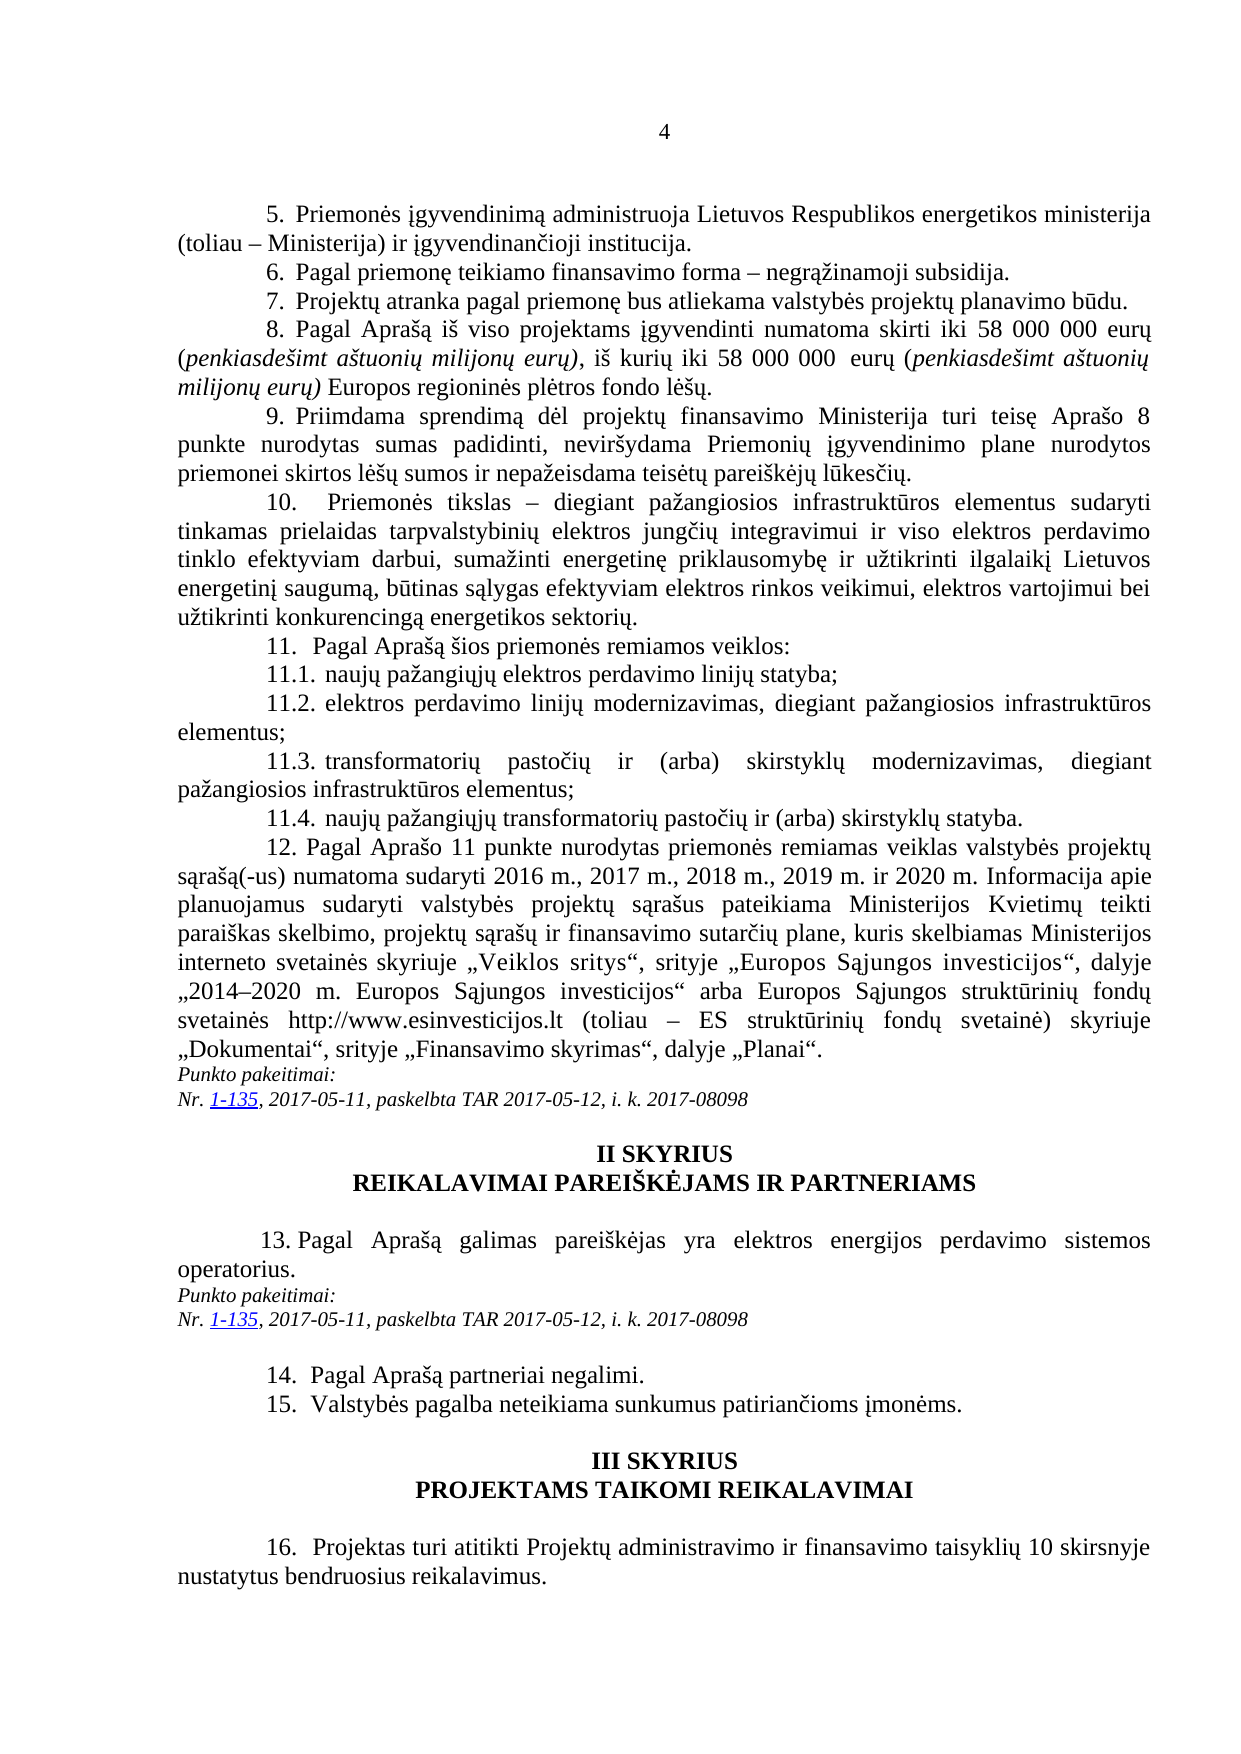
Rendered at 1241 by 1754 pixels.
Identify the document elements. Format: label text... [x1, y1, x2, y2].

text Nr. 1-135, 2017-05-11, paskelbta TAR 2017-05-12, i. k. 2017-08098 [177, 1086, 1152, 1111]
text 14. Pagal Aprašą partneriai negalimi. [177, 1360, 1152, 1389]
text 12. Pagal Aprašo 11 punkte nurodytas priemonės remiamas veiklas valstybės projektų sąrašą(-us) numatoma sudaryti 2016 m., 2017 m., 2018 m., 2019 m. ir 2020 m. Informacija apie planuojamus sudaryti valstybės projektų sąrašus pateikiama Ministerijos Kvietimų teikti paraiškas skelbimo, projektų sąrašų ir finansavimo sutarčių plane, kuris skelbiamas Ministerijos interneto svetainės skyriuje „Veiklos sritys“, srityje „Europos Sąjungos investicijos“, dalyje „2014–2020 m. Europos Sąjungos investicijos“ arba Europos Sąjungos struktūrinių fondų svetainės http://www.esinvesticijos.lt (toliau – ES struktūrinių fondų svetainė) skyriuje „Dokumentai“, srityje „Finansavimo skyrimas“, dalyje „Planai“. [177, 832, 1152, 1062]
text 15. Valstybės pagalba neteikiama sunkumus patiriančioms įmonėms. [177, 1389, 1152, 1417]
text 11.4. naujų pažangiųjų transformatorių pastočių ir (arba) skirstyklų statyba. [177, 803, 1152, 832]
text Nr. 1-135, 2017-05-11, paskelbta TAR 2017-05-12, i. k. 2017-08098 [177, 1307, 1152, 1331]
text 6. Pagal priemonę teikiamo finansavimo forma – negrąžinamoji subsidija. [177, 257, 1152, 286]
text III SKYRIUS [177, 1446, 1152, 1475]
text 10. Priemonės tikslas – diegiant pažangiosios infrastruktūros elementus sudaryti tinkamas prielaidas tarpvalstybinių elektros jungčių integravimui ir viso elektros perdavimo tinklo efektyviam darbui, sumažinti energetinę priklausomybę ir užtikrinti ilgalaikį Lietuvos energetinį saugumą, būtinas sąlygas efektyviam elektros rinkos veikimui, elektros vartojimui bei užtikrinti konkurencingą energetikos sektorių. [177, 487, 1152, 631]
text 11. Pagal Aprašą šios priemonės remiamos veiklos: [177, 631, 1152, 659]
text Punkto pakeitimai: [177, 1062, 1152, 1086]
text 5. Priemonės įgyvendinimą administruoja Lietuvos Respublikos energetikos ministerija (toliau – Ministerija) ir įgyvendinančioji institucija. [177, 199, 1152, 257]
text 8. Pagal Aprašą iš viso projektams įgyvendinti numatoma skirti iki 58 000 000 eurų (penkiasdešimt aštuonių milijonų eurų), iš kurių iki 58 000 000 eurų (penkiasdešimt aštuonių milijonų eurų) Europos regioninės plėtros fondo lėšų. [177, 314, 1152, 401]
text REIKALAVIMAI PAREIŠKĖJAMS IR PARTNERIAMS [177, 1168, 1152, 1197]
text 11.2. elektros perdavimo linijų modernizavimas, diegiant pažangiosios infrastruktūros elementus; [177, 688, 1152, 746]
text 9. Priimdama sprendimą dėl projektų finansavimo Ministerija turi teisę Aprašo 8 punkte nurodytas sumas padidinti, neviršydama Priemonių įgyvendinimo plane nurodytos priemonei skirtos lėšų sumos ir nepažeisdama teisėtų pareiškėjų lūkesčių. [177, 401, 1152, 487]
text 13. Pagal Aprašą galimas pareiškėjas yra elektros energijos perdavimo sistemos operatorius. [177, 1226, 1152, 1283]
text II SKYRIUS [177, 1139, 1152, 1168]
text 11.3. transformatorių pastočių ir (arba) skirstyklų modernizavimas, diegiant pažangiosios infrastruktūros elementus; [177, 746, 1152, 803]
text 7. Projektų atranka pagal priemonę bus atliekama valstybės projektų planavimo būdu. [177, 286, 1152, 314]
text PROJEKTAMS TAIKOMI REIKALAVIMAI [177, 1475, 1152, 1504]
text Punkto pakeitimai: [177, 1283, 1152, 1307]
text 16. Projektas turi atitikti Projektų administravimo ir finansavimo taisyklių 10 skirsnyje nustatytus bendruosius reikalavimus. [177, 1532, 1152, 1590]
text 11.1. naujų pažangiųjų elektros perdavimo linijų statyba; [177, 659, 1152, 688]
